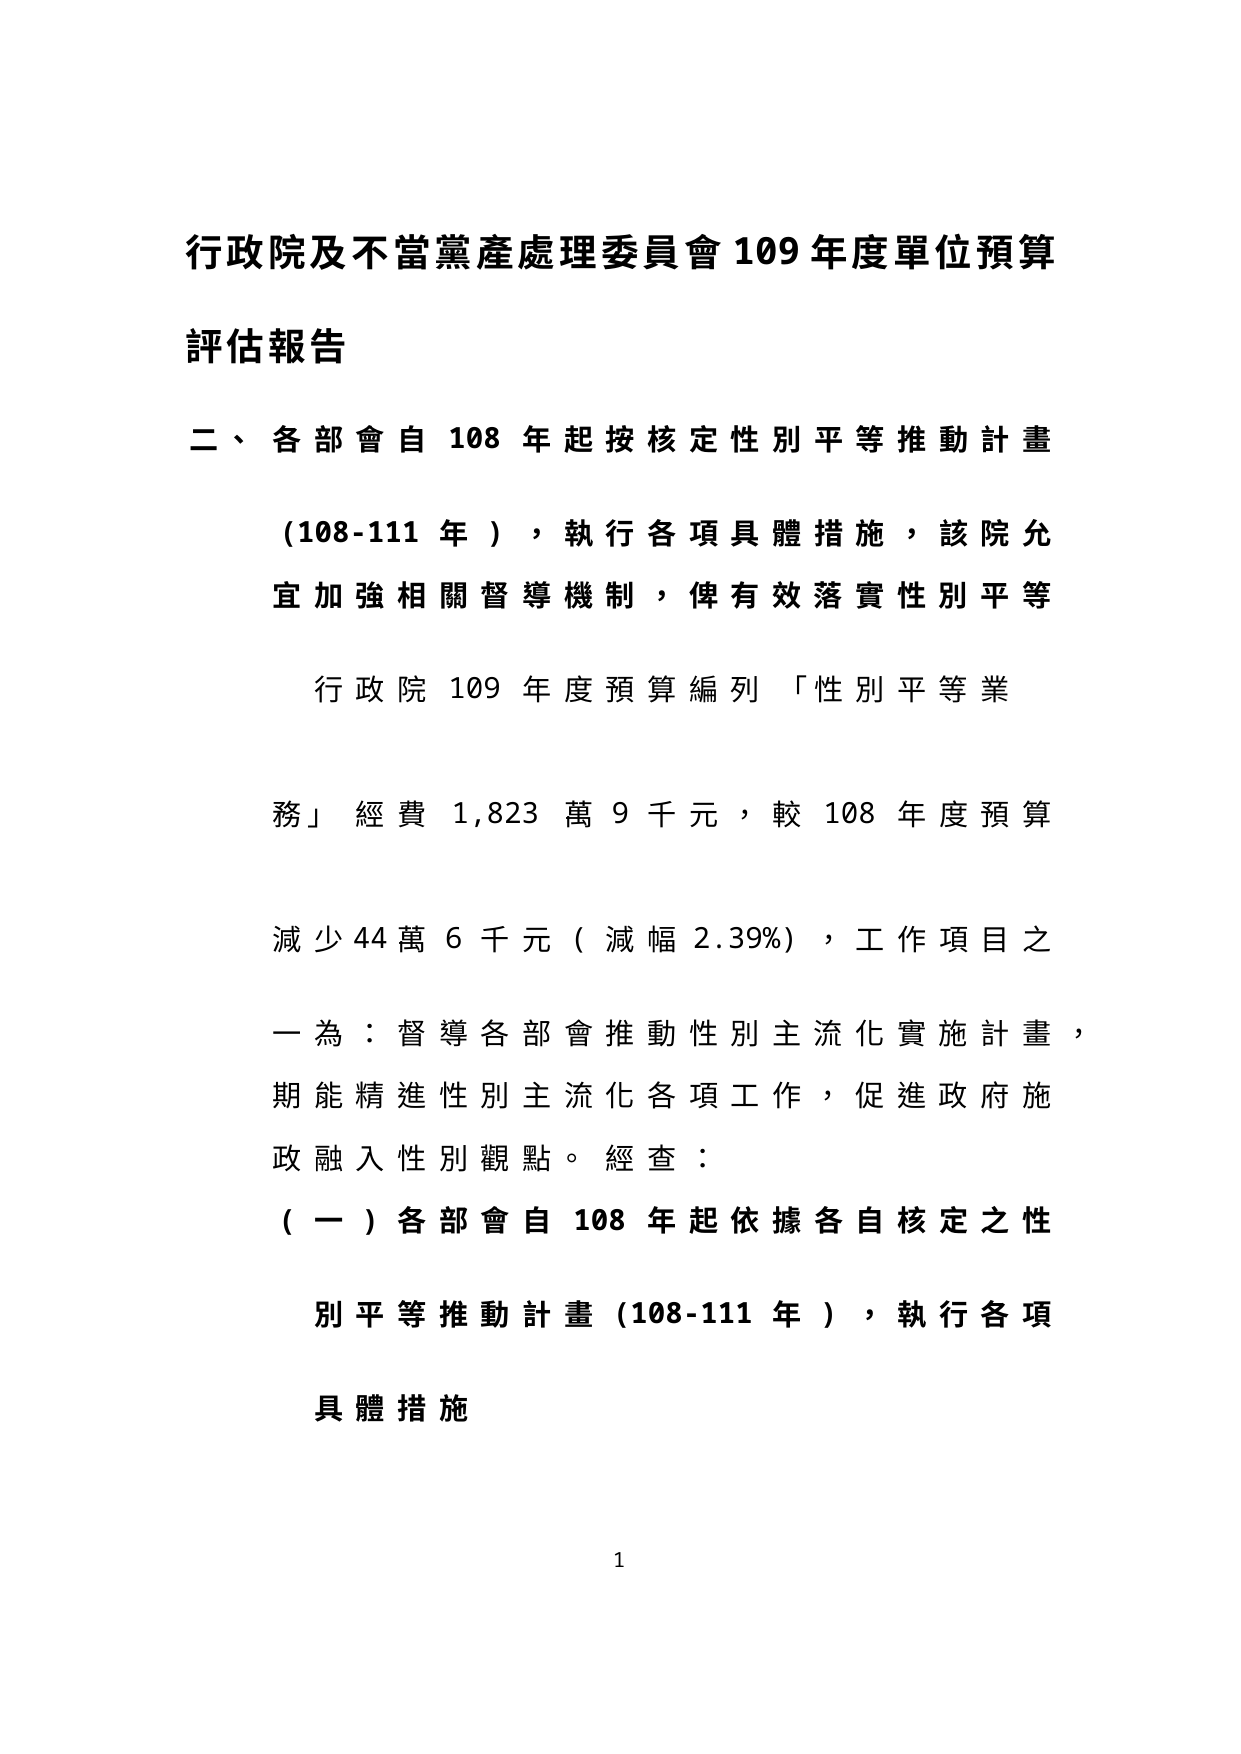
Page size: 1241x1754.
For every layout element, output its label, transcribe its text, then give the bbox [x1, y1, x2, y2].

text 行政院及不當黨產處理委員會109年度單位預算評估報告 [183, 177, 1058, 365]
text (一)各部會自108年起依據各自核定之性別平等推動計畫(108-111年)，執行各項具體措施 [242, 1177, 1058, 1427]
text 二、各部會自108年起按核定性別平等推動計畫(108-111年)，執行各項具體措施，該院允宜加強相關督導機制，俾有效落實性別平等 [183, 365, 1058, 615]
text 行政院109年度預算編列「性別平等業務」經費1,823萬9千元，較108年度預算減少44萬6千元(減幅2.39%)，工作項目之一為：督導各部會推動性別主流化實施計畫，期能精進性別主流化各項工作，促進政府施政融入性別觀點。經查： [242, 615, 1058, 1177]
